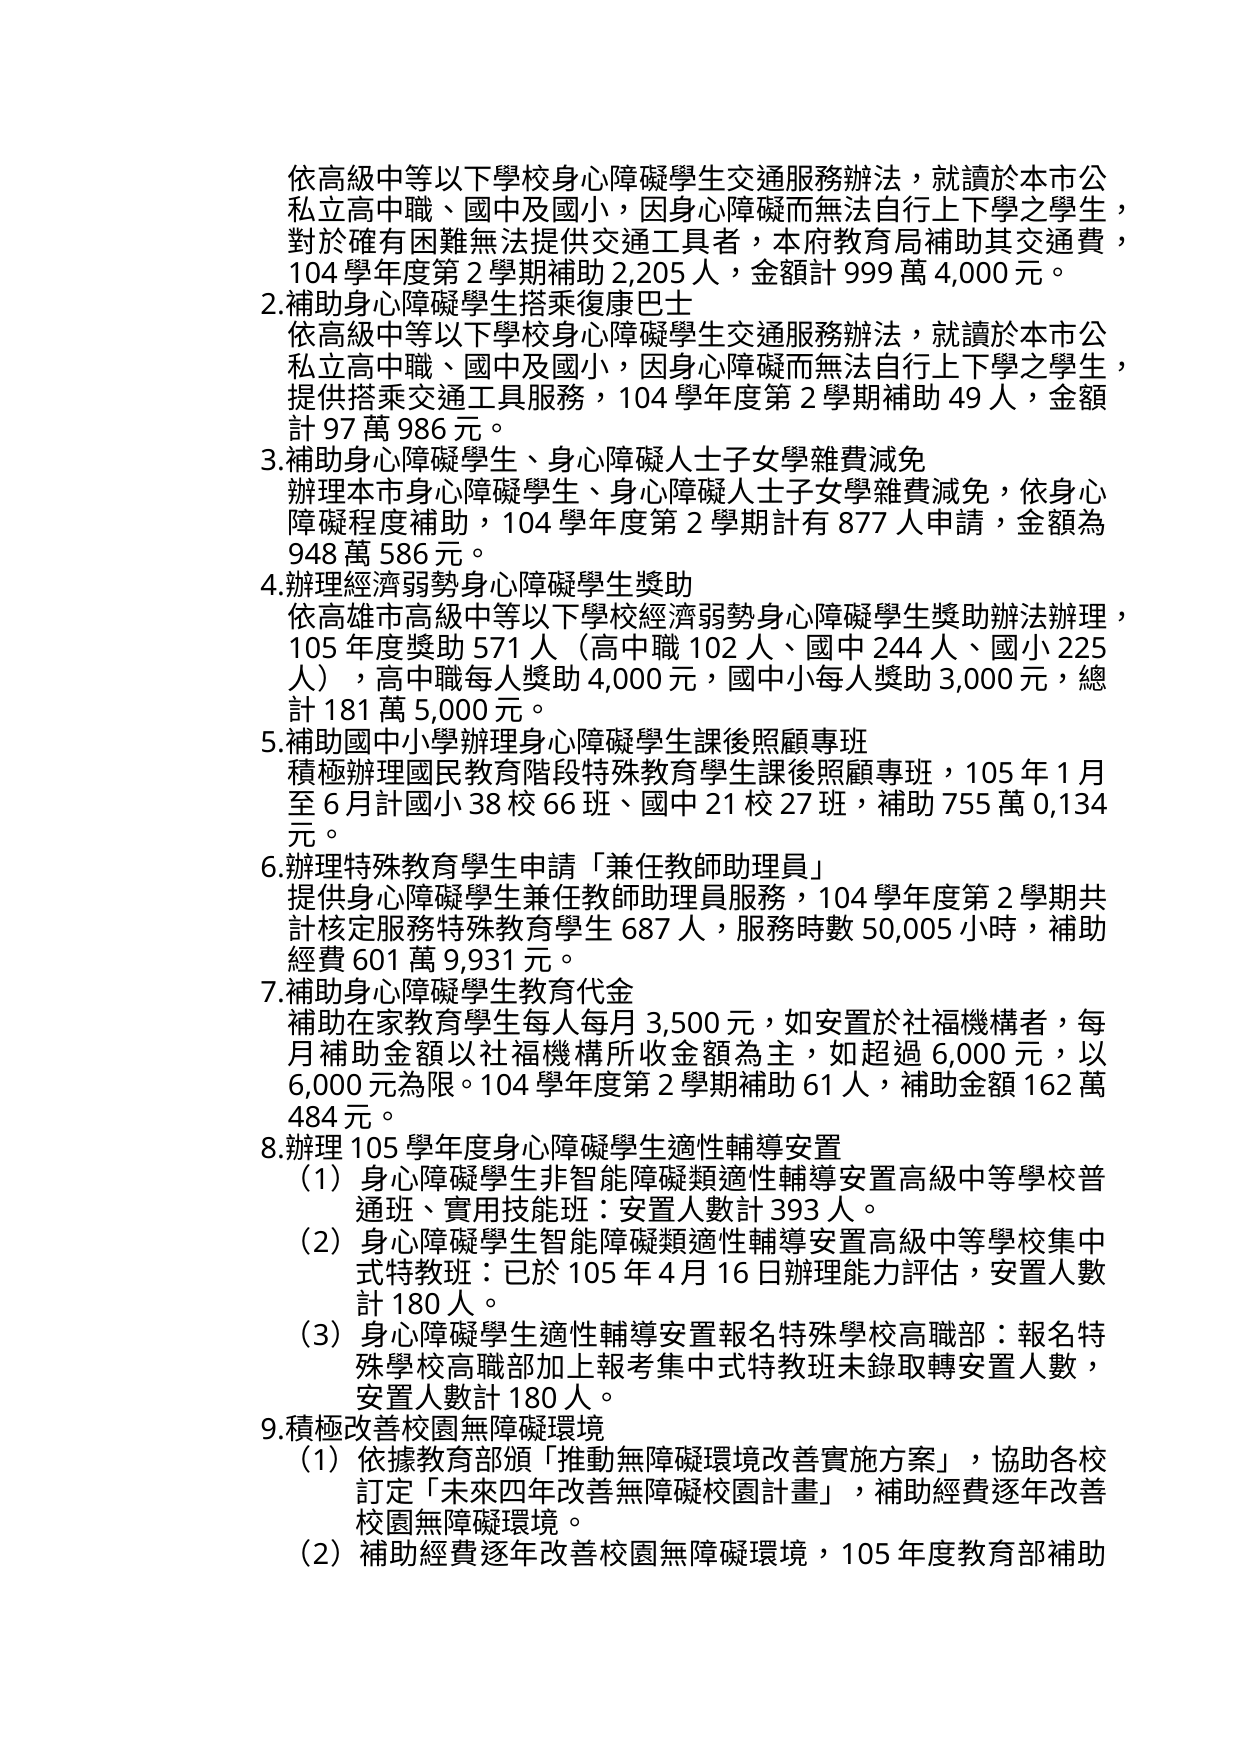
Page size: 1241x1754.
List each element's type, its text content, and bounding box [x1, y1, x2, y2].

text 7.補助身心障礙學生教育代金 [260, 977, 1107, 1008]
text 5.補助國中小學辦理身心障礙學生課後照顧專班 [260, 727, 1107, 758]
text 9.積極改善校園無障礙環境 [260, 1414, 1107, 1446]
text 積極辦理國民教育階段特殊教育學生課後照顧專班，105年1月至6月計國小38校66班、國中21校27班，補助755萬0,134元。 [288, 758, 1107, 852]
text 依高級中等以下學校身心障礙學生交通服務辦法，就讀於本市公私立高中職、國中及國小，因身心障礙而無法自行上下學之學生，提供搭乘交通工具服務，104學年度第2學期補助49人，金額計97萬986元。 [288, 321, 1107, 446]
text 6.辦理特殊教育學生申請「兼任教師助理員」 [260, 852, 1107, 883]
text 2.補助身心障礙學生搭乘復康巴士 [260, 289, 1107, 321]
text 依高級中等以下學校身心障礙學生交通服務辦法，就讀於本市公私立高中職、國中及國小，因身心障礙而無法自行上下學之學生，對於確有困難無法提供交通工具者，本府教育局補助其交通費，104學年度第2學期補助2,205人，金額計999萬4,000元。 [288, 164, 1107, 289]
text （1）身心障礙學生非智能障礙類適性輔導安置高級中等學校普通班、實用技能班：安置人數計393人。 [283, 1164, 1107, 1227]
text 辦理本市身心障礙學生、身心障礙人士子女學雜費減免，依身心障礙程度補助，104學年度第2學期計有877人申請，金額為948萬586元。 [288, 477, 1107, 571]
text （2）身心障礙學生智能障礙類適性輔導安置高級中等學校集中式特教班：已於105年4月16日辦理能力評估，安置人數計180人。 [283, 1227, 1107, 1321]
text （2）補助經費逐年改善校園無障礙環境，105年度教育部補助 [283, 1539, 1107, 1571]
text （1）依據教育部頒「推動無障礙環境改善實施方案」，協助各校訂定「未來四年改善無障礙校園計畫」，補助經費逐年改善校園無障礙環境。 [283, 1446, 1107, 1539]
text 8.辦理105學年度身心障礙學生適性輔導安置 [260, 1133, 1107, 1164]
text 4.辦理經濟弱勢身心障礙學生獎助 [260, 571, 1107, 602]
text （3）身心障礙學生適性輔導安置報名特殊學校高職部：報名特殊學校高職部加上報考集中式特教班未錄取轉安置人數，安置人數計180人。 [283, 1321, 1107, 1414]
text 3.補助身心障礙學生、身心障礙人士子女學雜費減免 [260, 446, 1107, 477]
text 依高雄市高級中等以下學校經濟弱勢身心障礙學生獎助辦法辦理，105年度獎助571人（高中職102人、國中244人、國小225人），高中職每人獎助4,000元，國中小每人獎助3,000元，總計181萬5,000元。 [288, 602, 1107, 727]
text 補助在家教育學生每人每月3,500元，如安置於社福機構者，每月補助金額以社福機構所收金額為主，如超過6,000元，以6,000元為限。104學年度第2學期補助61人，補助金額162萬484元。 [288, 1008, 1107, 1133]
text 提供身心障礙學生兼任教師助理員服務，104學年度第2學期共計核定服務特殊教育學生687人，服務時數50,005小時，補助經費601萬9,931元。 [288, 883, 1107, 977]
